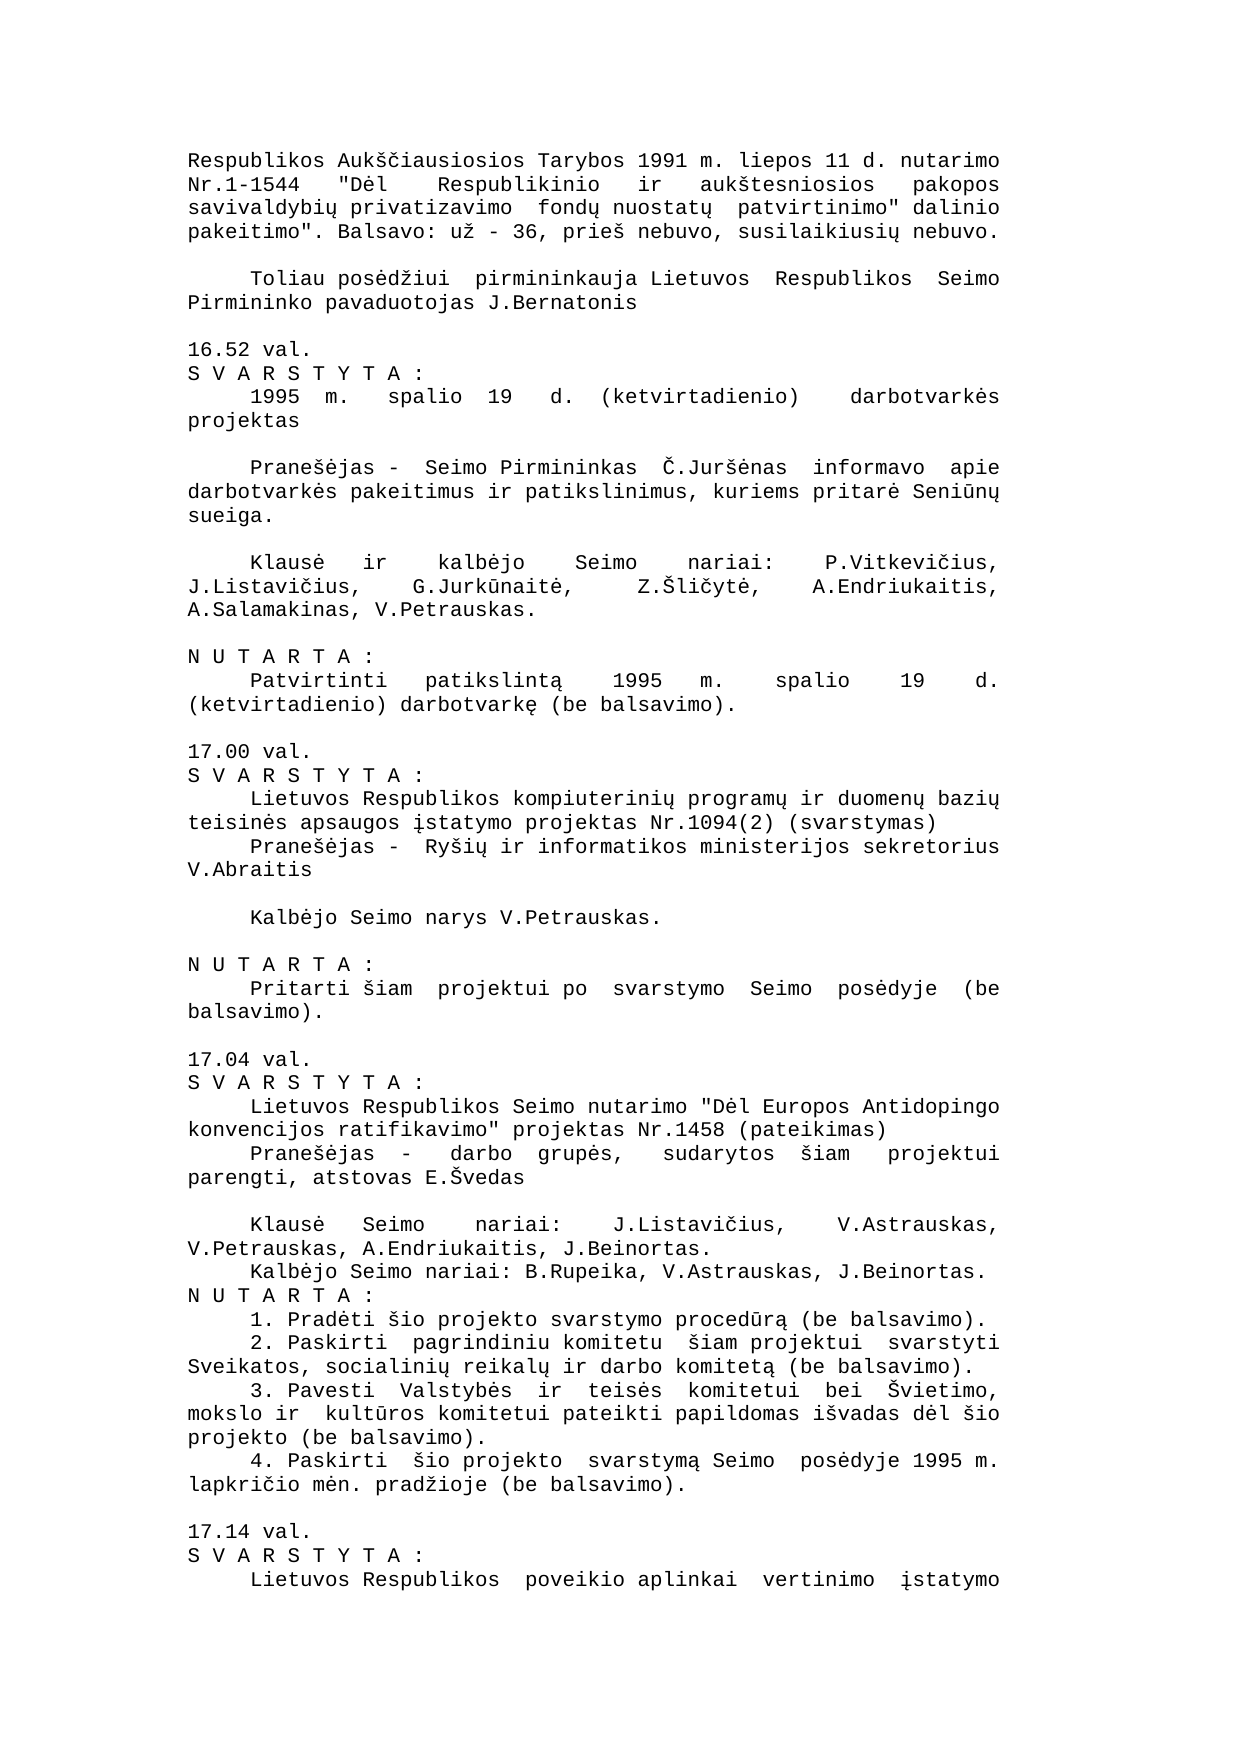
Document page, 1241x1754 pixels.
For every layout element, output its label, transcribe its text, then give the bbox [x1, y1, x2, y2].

text sueiga. [187, 505, 1053, 528]
text konvencijos ratifikavimo" projektas Nr.1458 (pateikimas) [187, 1119, 1053, 1143]
text Nr.1-1544 "Dėl Respublikinio ir aukštesniosios pakopos [187, 174, 1053, 197]
text Klausė Seimo nariai: J.Listavičius, V.Astrauskas, [187, 1214, 1053, 1238]
text V.Petrauskas, A.Endriukaitis, J.Beinortas. [187, 1238, 1053, 1261]
text Kalbėjo Seimo nariai: B.Rupeika, V.Astrauskas, J.Beinortas. [187, 1261, 1053, 1285]
text N U T A R T A : [187, 647, 1053, 670]
text (ketvirtadienio) darbotvarkę (be balsavimo). [187, 694, 1053, 717]
text Sveikatos, socialinių reikalų ir darbo komitetą (be balsavimo). [187, 1356, 1053, 1379]
text balsavimo). [187, 1001, 1053, 1025]
text S V A R S T Y T A : [187, 1072, 1053, 1096]
text A.Salamakinas, V.Petrauskas. [187, 599, 1053, 623]
text 17.14 val. [187, 1521, 1053, 1545]
text 17.00 val. [187, 741, 1053, 765]
text projektas [187, 410, 1053, 434]
text 1995 m. spalio 19 d. (ketvirtadienio) darbotvarkės [187, 386, 1053, 410]
text Kalbėjo Seimo narys V.Petrauskas. [187, 907, 1053, 930]
text lapkričio mėn. pradžioje (be balsavimo). [187, 1474, 1053, 1498]
text Patvirtinti patikslintą 1995 m. spalio 19 d. [187, 670, 1053, 694]
text J.Listavičius, G.Jurkūnaitė, Z.Šličytė, A.Endriukaitis, [187, 576, 1053, 599]
text Pirmininko pavaduotojas J.Bernatonis [187, 292, 1053, 316]
text 4. Paskirti šio projekto svarstymą Seimo posėdyje 1995 m. [187, 1451, 1053, 1474]
text 2. Paskirti pagrindiniu komitetu šiam projektui svarstyti [187, 1332, 1053, 1356]
text mokslo ir kultūros komitetui pateikti papildomas išvadas dėl šio [187, 1403, 1053, 1427]
text S V A R S T Y T A : [187, 765, 1053, 788]
text 16.52 val. [187, 339, 1053, 363]
text 3. Pavesti Valstybės ir teisės komitetui bei Švietimo, [187, 1379, 1053, 1403]
text parengti, atstovas E.Švedas [187, 1167, 1053, 1190]
text 17.04 val. [187, 1048, 1053, 1072]
text projekto (be balsavimo). [187, 1427, 1053, 1451]
text N U T A R T A : [187, 954, 1053, 978]
text Klausė ir kalbėjo Seimo nariai: P.Vitkevičius, [187, 552, 1053, 576]
text Pranešėjas - darbo grupės, sudarytos šiam projektui [187, 1143, 1053, 1167]
text Lietuvos Respublikos poveikio aplinkai vertinimo įstatymo [187, 1569, 1053, 1592]
text Pranešėjas - Ryšių ir informatikos ministerijos sekretorius [187, 836, 1053, 859]
text Lietuvos Respublikos Seimo nutarimo "Dėl Europos Antidopingo [187, 1096, 1053, 1119]
text Respublikos Aukščiausiosios Tarybos 1991 m. liepos 11 d. nutarimo [187, 150, 1053, 174]
text Pritarti šiam projektui po svarstymo Seimo posėdyje (be [187, 978, 1053, 1001]
text Pranešėjas - Seimo Pirmininkas Č.Juršėnas informavo apie [187, 457, 1053, 481]
text V.Abraitis [187, 859, 1053, 883]
text darbotvarkės pakeitimus ir patikslinimus, kuriems pritarė Seniūnų [187, 481, 1053, 505]
text Toliau posėdžiui pirmininkauja Lietuvos Respublikos Seimo [187, 268, 1053, 292]
text S V A R S T Y T A : [187, 1545, 1053, 1569]
text teisinės apsaugos įstatymo projektas Nr.1094(2) (svarstymas) [187, 812, 1053, 836]
text 1. Pradėti šio projekto svarstymo procedūrą (be balsavimo). [187, 1309, 1053, 1332]
text pakeitimo". Balsavo: už - 36, prieš nebuvo, susilaikiusių nebuvo. [187, 221, 1053, 244]
text N U T A R T A : [187, 1285, 1053, 1309]
text savivaldybių privatizavimo fondų nuostatų patvirtinimo" dalinio [187, 197, 1053, 221]
text Lietuvos Respublikos kompiuterinių programų ir duomenų bazių [187, 788, 1053, 812]
text S V A R S T Y T A : [187, 363, 1053, 386]
